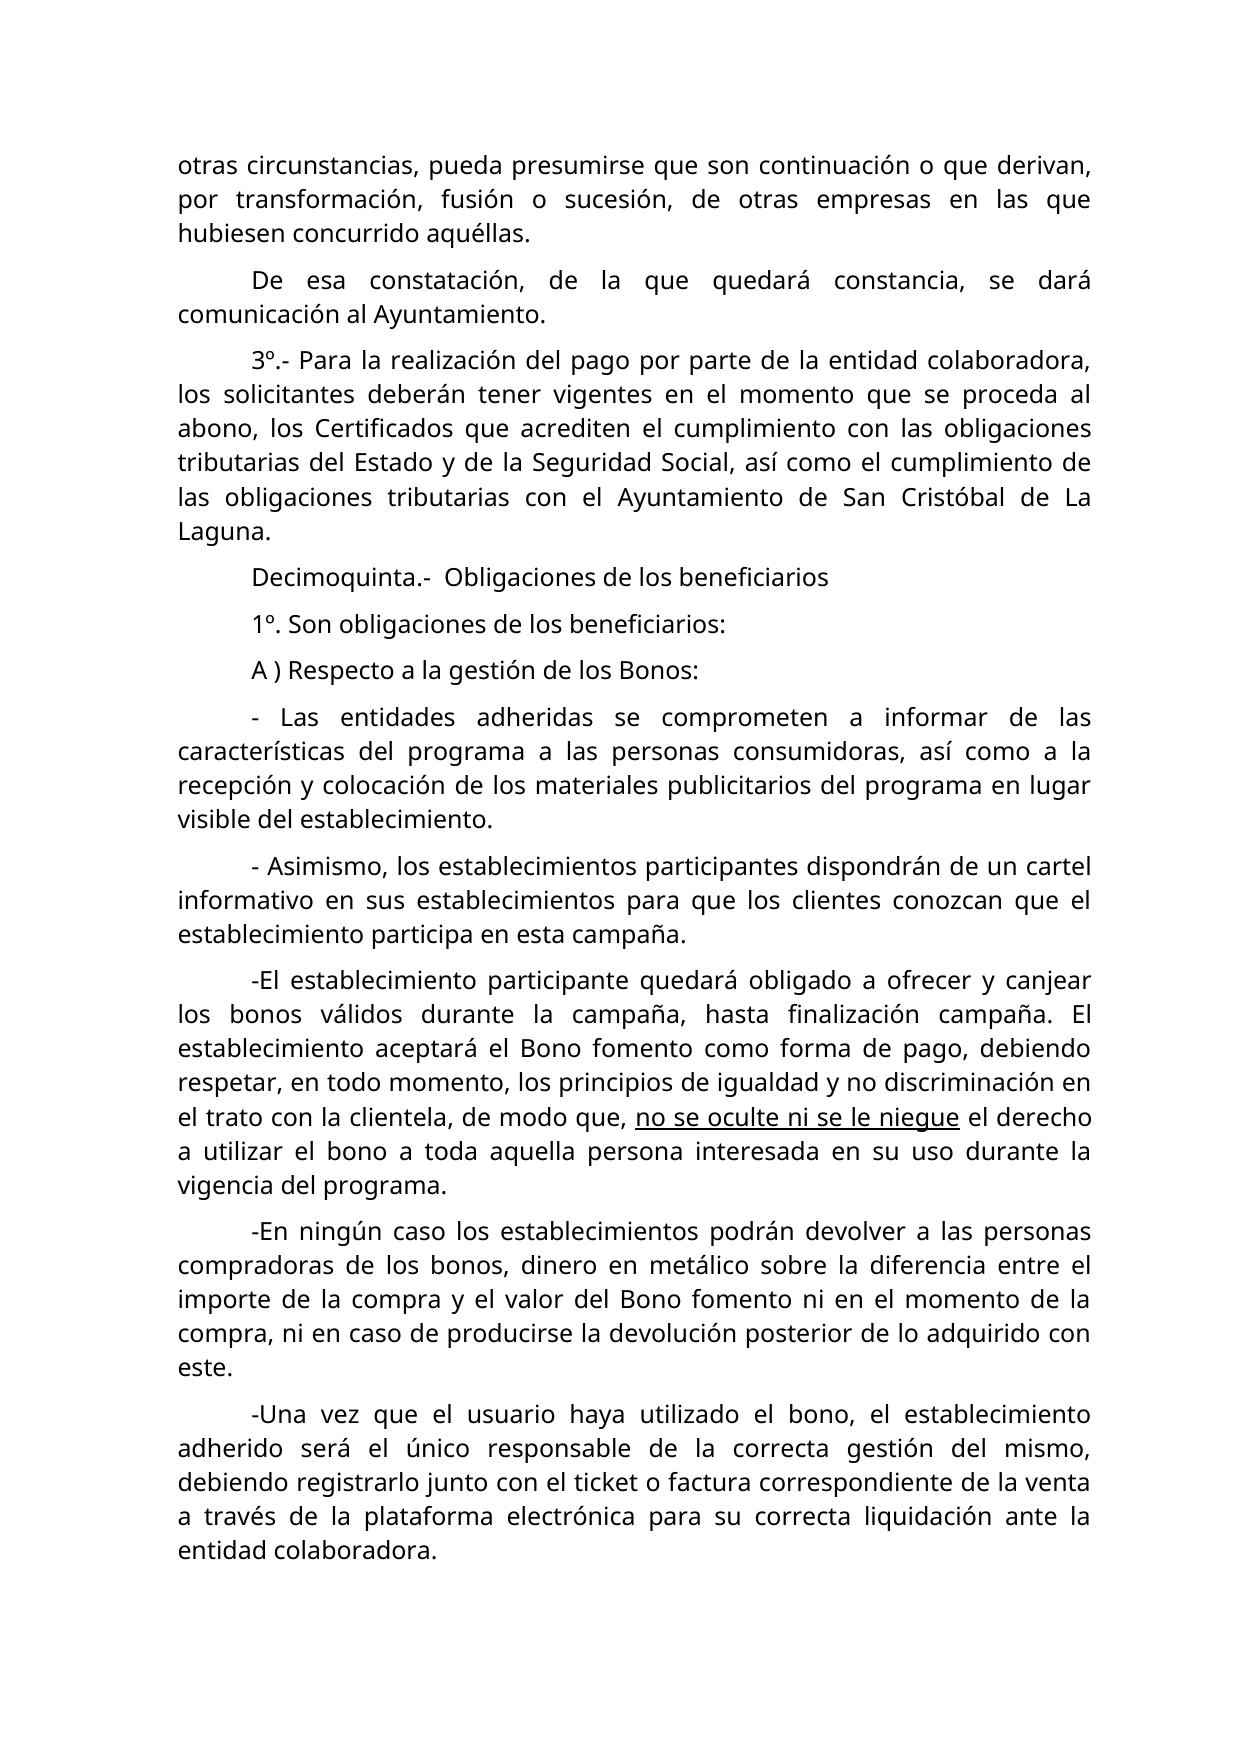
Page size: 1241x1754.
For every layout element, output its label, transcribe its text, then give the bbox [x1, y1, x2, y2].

text - Asimismo, los establecimientos participantes dispondrán de un cartel informativo en sus establecimientos para que los clientes conozcan que el establecimiento participa en esta campaña. [177, 848, 1093, 950]
text De esa constatación, de la que quedará constancia, se dará comunicación al Ayuntamiento. [177, 262, 1093, 330]
text -Una vez que el usuario haya utilizado el bono, el establecimiento adherido será el único responsable de la correcta gestión del mismo, debiendo registrarlo junto con el ticket o factura correspondiente de la venta a través de la plataforma electrónica para su correcta liquidación ante la entidad colaboradora. [177, 1397, 1093, 1567]
text -El establecimiento participante quedará obligado a ofrecer y canjear los bonos válidos durante la campaña, hasta finalización campaña. El establecimiento aceptará el Bono fomento como forma de pago, debiendo respetar, en todo momento, los principios de igualdad y no discriminación en el trato con la clientela, de modo que, no se oculte ni se le niegue el derecho a utilizar el bono a toda aquella persona interesada en su uso durante la vigencia del programa. [177, 963, 1093, 1201]
text - Las entidades adheridas se comprometen a informar de las características del programa a las personas consumidoras, así como a la recepción y colocación de los materiales publicitarios del programa en lugar visible del establecimiento. [177, 699, 1093, 836]
text otras circunstancias, pueda presumirse que son continuación o que derivan, por transformación, fusión o sucesión, de otras empresas en las que hubiesen concurrido aquéllas. [177, 148, 1093, 250]
text A ) Respecto a la gestión de los Bonos: [177, 653, 1093, 687]
text 3º.- Para la realización del pago por parte de la entidad colaboradora, los solicitantes deberán tener vigentes en el momento que se proceda al abono, los Certificados que acrediten el cumplimiento con las obligaciones tributarias del Estado y de la Seguridad Social, así como el cumplimiento de las obligaciones tributarias con el Ayuntamiento de San Cristóbal de La Laguna. [177, 343, 1093, 547]
text 1º. Son obligaciones de los beneficiarios: [177, 606, 1093, 640]
text Decimoquinta.- Obligaciones de los beneficiarios [177, 560, 1093, 594]
text -En ningún caso los establecimientos podrán devolver a las personas compradoras de los bonos, dinero en metálico sobre la diferencia entre el importe de la compra y el valor del Bono fomento ni en el momento de la compra, ni en caso de producirse la devolución posterior de lo adquirido con este. [177, 1214, 1093, 1384]
